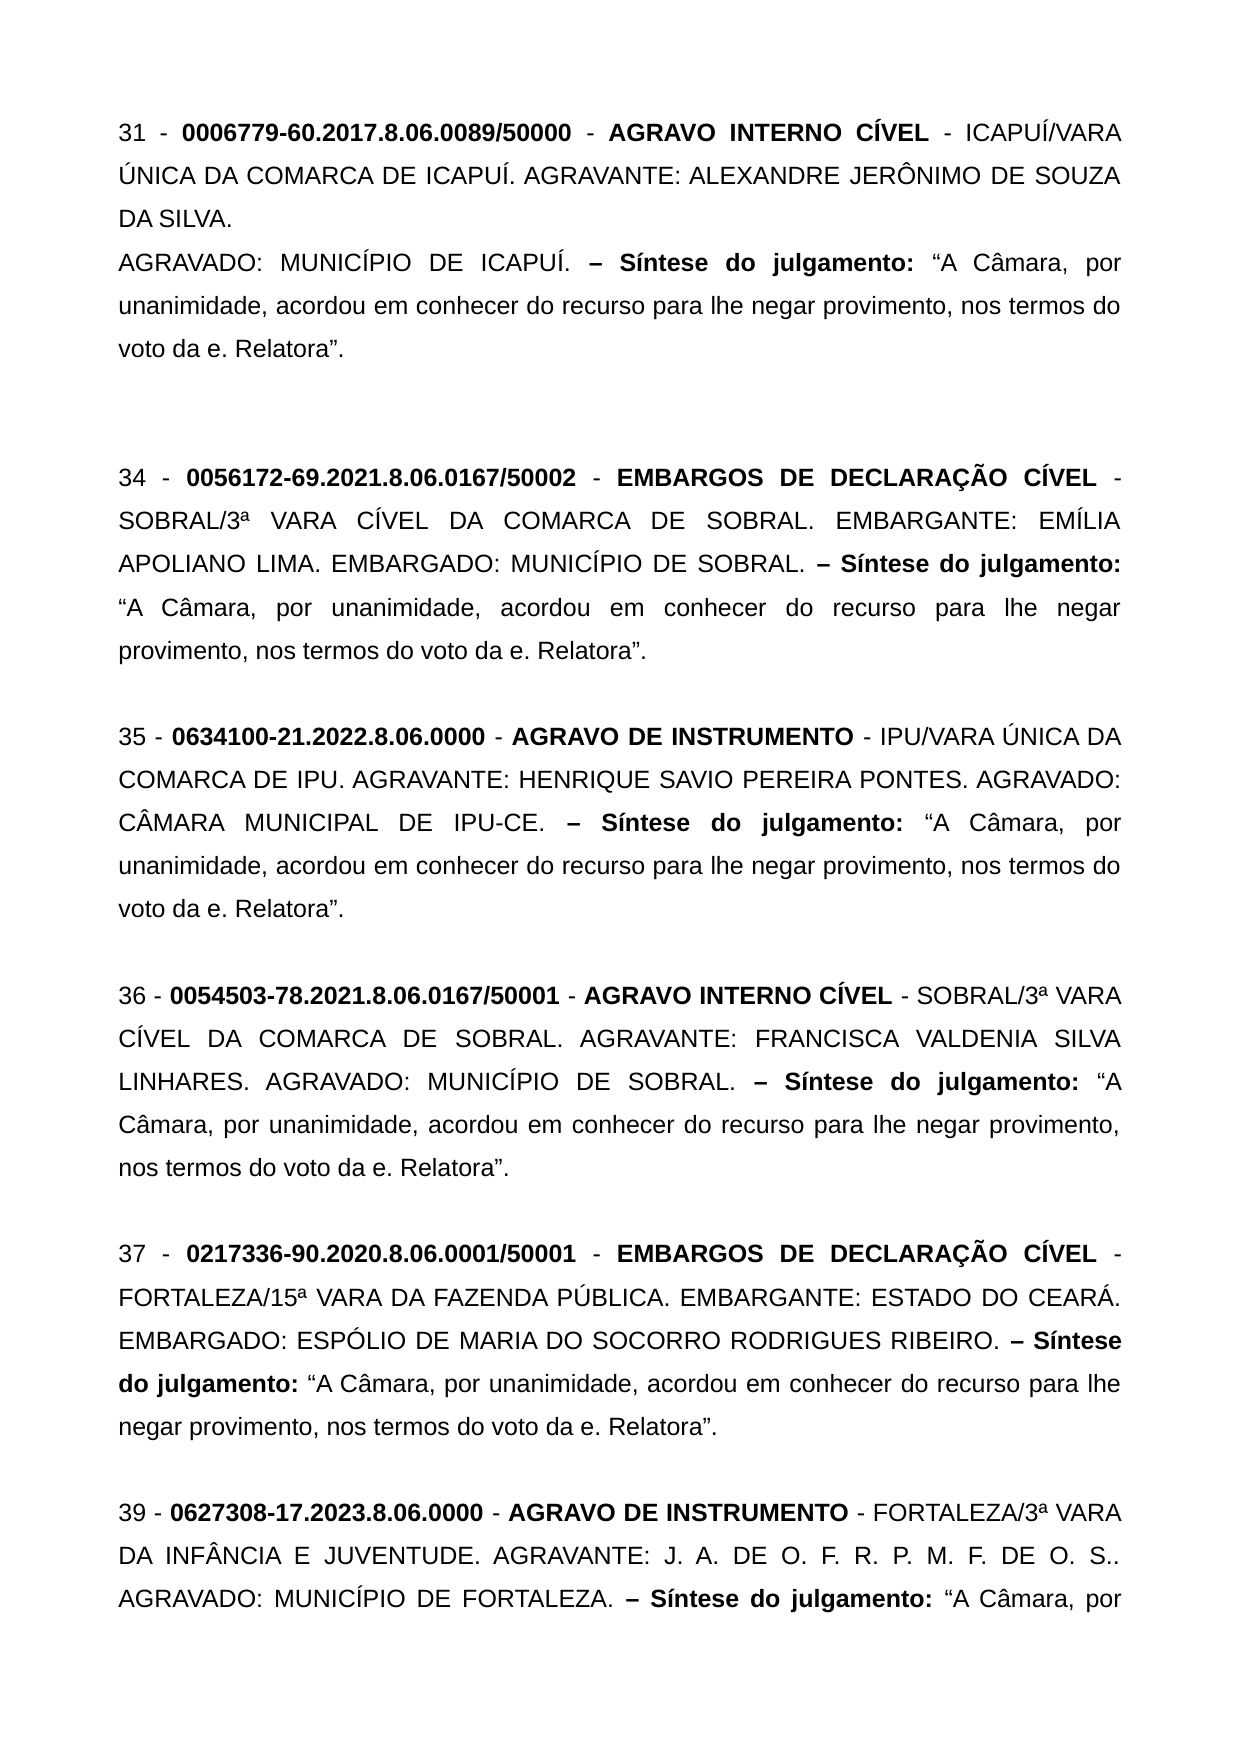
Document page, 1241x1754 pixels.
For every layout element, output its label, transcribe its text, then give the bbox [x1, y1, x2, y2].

text 37 - 0217336-90.2020.8.06.0001/50001 - EMBARGOS DE DECLARAÇÃO CÍVEL - FORTALEZA/15ª VARA DA FAZENDA PÚBLICA. EMBARGANTE: ESTADO DO CEARÁ. EMBARGADO: ESPÓLIO DE MARIA DO SOCORRO RODRIGUES RIBEIRO. – Síntese do julgamento: “A Câmara, por unanimidade, acordou em conhecer do recurso para lhe negar provimento, nos termos do voto da e. Relatora”. [118, 1239, 1122, 1441]
text AGRAVADO: MUNICÍPIO DE ICAPUÍ. – Síntese do julgamento: “A Câmara, por unanimidade, acordou em conhecer do recurso para lhe negar provimento, nos termos do voto da e. Relatora”. [118, 247, 1122, 362]
text 31 - 0006779-60.2017.8.06.0089/50000 - AGRAVO INTERNO CÍVEL - ICAPUÍ/VARA ÚNICA DA COMARCA DE ICAPUÍ. AGRAVANTE: ALEXANDRE JERÔNIMO DE SOUZA DA SILVA. [118, 118, 1122, 233]
text 36 - 0054503-78.2021.8.06.0167/50001 - AGRAVO INTERNO CÍVEL - SOBRAL/3ª VARA CÍVEL DA COMARCA DE SOBRAL. AGRAVANTE: FRANCISCA VALDENIA SILVA LINHARES. AGRAVADO: MUNICÍPIO DE SOBRAL. – Síntese do julgamento: “A Câmara, por unanimidade, acordou em conhecer do recurso para lhe negar provimento, nos termos do voto da e. Relatora”. [118, 981, 1122, 1182]
text 34 - 0056172-69.2021.8.06.0167/50002 - EMBARGOS DE DECLARAÇÃO CÍVEL - SOBRAL/3ª VARA CÍVEL DA COMARCA DE SOBRAL. EMBARGANTE: EMÍLIA APOLIANO LIMA. EMBARGADO: MUNICÍPIO DE SOBRAL. – Síntese do julgamento: “A Câmara, por unanimidade, acordou em conhecer do recurso para lhe negar provimento, nos termos do voto da e. Relatora”. [118, 463, 1122, 664]
text 39 - 0627308-17.2023.8.06.0000 - AGRAVO DE INSTRUMENTO - FORTALEZA/3ª VARA DA INFÂNCIA E JUVENTUDE. AGRAVANTE: J. A. DE O. F. R. P. M. F. DE O. S.. AGRAVADO: MUNICÍPIO DE FORTALEZA. – Síntese do julgamento: “A Câmara, por [118, 1498, 1122, 1613]
text 35 - 0634100-21.2022.8.06.0000 - AGRAVO DE INSTRUMENTO - IPU/VARA ÚNICA DA COMARCA DE IPU. AGRAVANTE: HENRIQUE SAVIO PEREIRA PONTES. AGRAVADO: CÂMARA MUNICIPAL DE IPU-CE. – Síntese do julgamento: “A Câmara, por unanimidade, acordou em conhecer do recurso para lhe negar provimento, nos termos do voto da e. Relatora”. [118, 722, 1122, 923]
